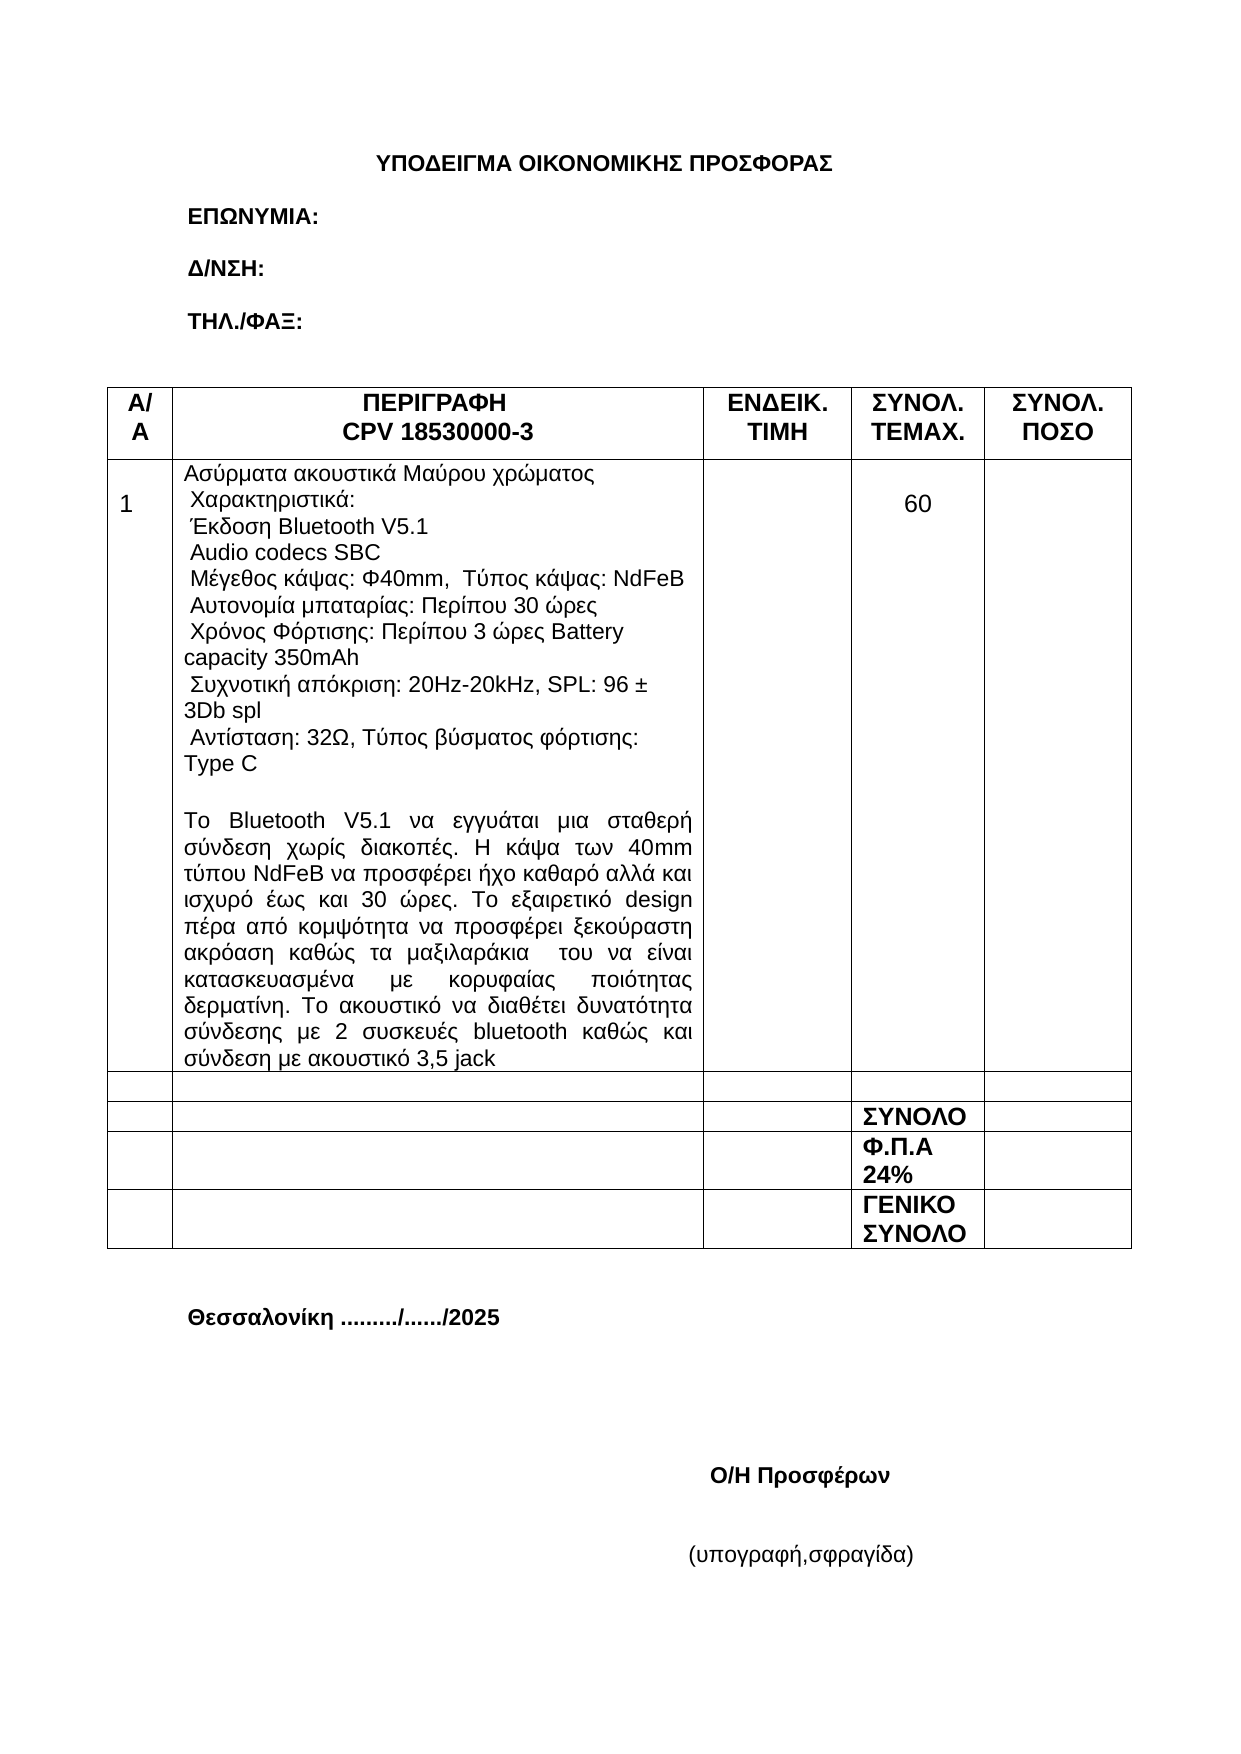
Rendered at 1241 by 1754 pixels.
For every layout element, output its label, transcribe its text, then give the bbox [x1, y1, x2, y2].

table_header ΣΥΝΟΛ. ΤΕΜΑΧ. [852, 388, 984, 459]
table_cell [173, 1132, 703, 1189]
table_cell Ασύρματα ακουστικά Μαύρου χρώματος Χαρακτηριστικά: Έκδοση Bluetooth V5.1 Audio codecs SBC Μέγεθος κάψας: Φ40mm, Τύπος κάψας: NdFeB Αυτονομία μπαταρίας: Περίπου 30 ώρες Χρόνος Φόρτισης: Περίπου 3 ώρες Battery capacity 350mAh Συχνοτική απόκριση: 20Hz-20kHz, SPL: 96 ± 3Db spl Αντίσταση: 32Ω, Τύπος βύσματος φόρτισης: Type C Το Bluetooth V5.1 να εγγυάται μια σταθερή σύνδεση χωρίς διακοπές. Η κάψα των 40mm τύπου NdFeB να προσφέρει ήχο καθαρό αλλά και ισχυρό έως και 30 ώρες. Το εξαιρετικό design πέρα από κομψότητα να προσφέρει ξεκούραστη ακρόαση καθώς τα μαξιλαράκια του να είναι κατασκευασμένα με κορυφαίας ποιότητας δερματίνη. Το ακουστικό να διαθέτει δυνατότητα σύνδεσης με 2 συσκευές bluetooth καθώς και σύνδεση με ακουστικό 3,5 jack [173, 460, 703, 1071]
table_cell [108, 1132, 172, 1189]
text ΕΠΩΝΥΜΙΑ: [187, 203, 1053, 229]
table_cell [704, 1132, 851, 1189]
table_cell Φ.Π.Α 24% [852, 1132, 984, 1189]
table_cell 60 [852, 460, 984, 1071]
table_cell [108, 1190, 172, 1248]
table_cell 1 [108, 460, 172, 1071]
table_header ΠΕΡΙΓΡΑΦΗ CPV 18530000-3 [173, 388, 703, 459]
table_cell ΓΕΝΙΚΟ ΣΥΝΟΛΟ [852, 1190, 984, 1248]
table_header ΣΥΝΟΛ. ΠΟΣΟ [985, 388, 1131, 459]
table_cell [704, 460, 851, 1071]
table_cell [985, 1190, 1131, 1248]
table_header Α/Α [108, 388, 172, 459]
table_cell [173, 1072, 703, 1101]
table_cell [985, 1072, 1131, 1101]
text Ο/Η Προσφέρων [187, 1462, 1053, 1488]
text ΤΗΛ./ΦΑΞ: [187, 308, 1053, 334]
text Δ/ΝΣΗ: [187, 255, 1053, 282]
table_cell [985, 1132, 1131, 1189]
table_cell [852, 1072, 984, 1101]
table_header ΕΝΔΕΙΚ. ΤΙΜΗ [704, 388, 851, 459]
text (υπογραφή,σφραγίδα) [187, 1541, 1053, 1567]
table_cell [985, 1102, 1131, 1131]
table_cell [704, 1190, 851, 1248]
text ΥΠΟΔΕΙΓΜΑ ΟΙΚΟΝΟΜΙΚΗΣ ΠΡΟΣΦΟΡΑΣ [187, 150, 1053, 176]
table_cell [108, 1102, 172, 1131]
text Θεσσαλονίκη ........./....../2025 [187, 1304, 1053, 1330]
table_cell ΣΥΝΟΛΟ [852, 1102, 984, 1131]
table_cell [704, 1102, 851, 1131]
table_cell [173, 1190, 703, 1248]
table_cell [985, 460, 1131, 1071]
table_cell [173, 1102, 703, 1131]
table_cell [108, 1072, 172, 1101]
table_cell [704, 1072, 851, 1101]
